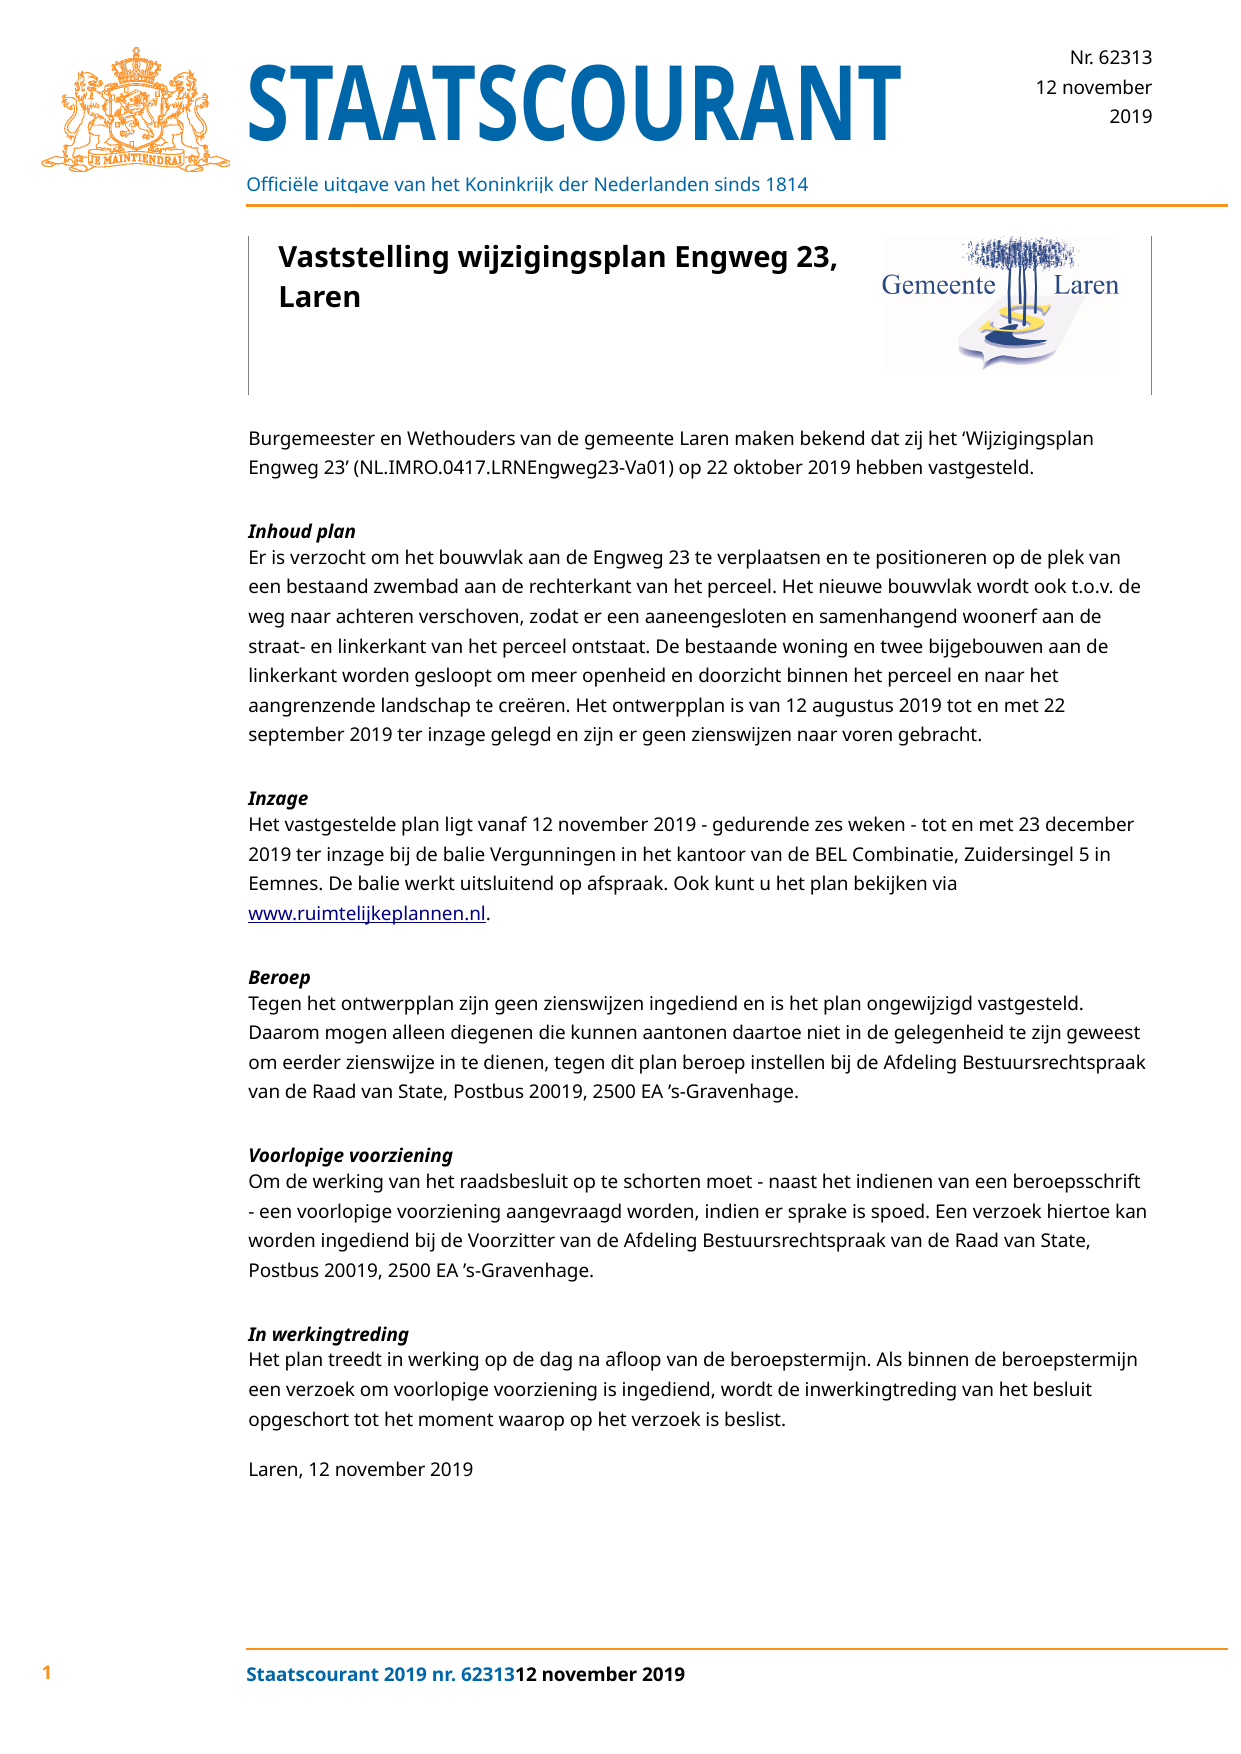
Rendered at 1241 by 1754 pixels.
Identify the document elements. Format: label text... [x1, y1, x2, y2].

text Laren, 12 november 2019 [248, 1456, 1152, 1482]
table_header Vaststelling wijzigingsplan Engweg 23, Laren [249, 236, 850, 395]
picture [882, 236, 1119, 370]
picture [41, 47, 231, 172]
text Burgemeester en Wethouders van de gemeente Laren maken bekend dat zij het ‘Wijzigingsplan Engweg 23’ (NL.IMRO.0417.LRNEngweg23-Va01) op 22 oktober 2019 hebben vastgesteld. [248, 425, 1152, 480]
text Er is verzocht om het bouwvlak aan de Engweg 23 te verplaatsen en te positioneren op de plek van een bestaand zwembad aan de rechterkant van het perceel. Het nieuwe bouwvlak wordt ook t.o.v. de weg naar achteren verschoven, zodat er een aaneengesloten en samenhangend woonerf aan de straat- en linkerkant van het perceel ontstaat. De bestaande woning en twee bijgebouwen aan de linkerkant worden gesloopt om meer openheid en doorzicht binnen het perceel en naar het aangrenzende landschap te creëren. Het ontwerpplan is van 12 augustus 2019 tot en met 22 september 2019 ter inzage gelegd en zijn er geen zienswijzen naar voren gebracht. [248, 544, 1152, 747]
text Voorlopige voorziening [248, 1142, 1152, 1168]
text Tegen het ontwerpplan zijn geen zienswijzen ingediend en is het plan ongewijzigd vastgesteld. Daarom mogen alleen diegenen die kunnen aantonen daartoe niet in de gelegenheid te zijn geweest om eerder zienswijze in te dienen, tegen dit plan beroep instellen bij de Afdeling Bestuursrechtspraak van de Raad van State, Postbus 20019, 2500 EA ’s-Gravenhage. [248, 990, 1152, 1104]
text Het vastgestelde plan ligt vanaf 12 november 2019 - gedurende zes weken - tot en met 23 december 2019 ter inzage bij de balie Vergunningen in het kantoor van de BEL Combinatie, Zuidersingel 5 in Eemnes. De balie werkt uitsluitend op afspraak. Ook kunt u het plan bekijken via www.ruimtelijkeplannen.nl. [248, 811, 1152, 926]
text Beroep [248, 964, 1152, 990]
text Om de werking van het raadsbesluit op te schorten moet - naast het indienen van een beroepsschrift - een voorlopige voorziening aangevraagd worden, indien er sprake is spoed. Een verzoek hiertoe kan worden ingediend bij de Voorzitter van de Afdeling Bestuursrechtspraak van de Raad van State, Postbus 20019, 2500 EA ’s-Gravenhage. [248, 1168, 1152, 1283]
table_header [850, 236, 1151, 395]
text Inhoud plan [248, 518, 1152, 544]
text Inzage [248, 786, 1152, 811]
text In werkingtreding [248, 1321, 1152, 1347]
text Het plan treedt in werking op de dag na afloop van de beroepstermijn. Als binnen de beroepstermijn een verzoek om voorlopige voorziening is ingediend, wordt de inwerkingtreding van het besluit opgeschort tot het moment waarop op het verzoek is beslist. [248, 1347, 1152, 1432]
